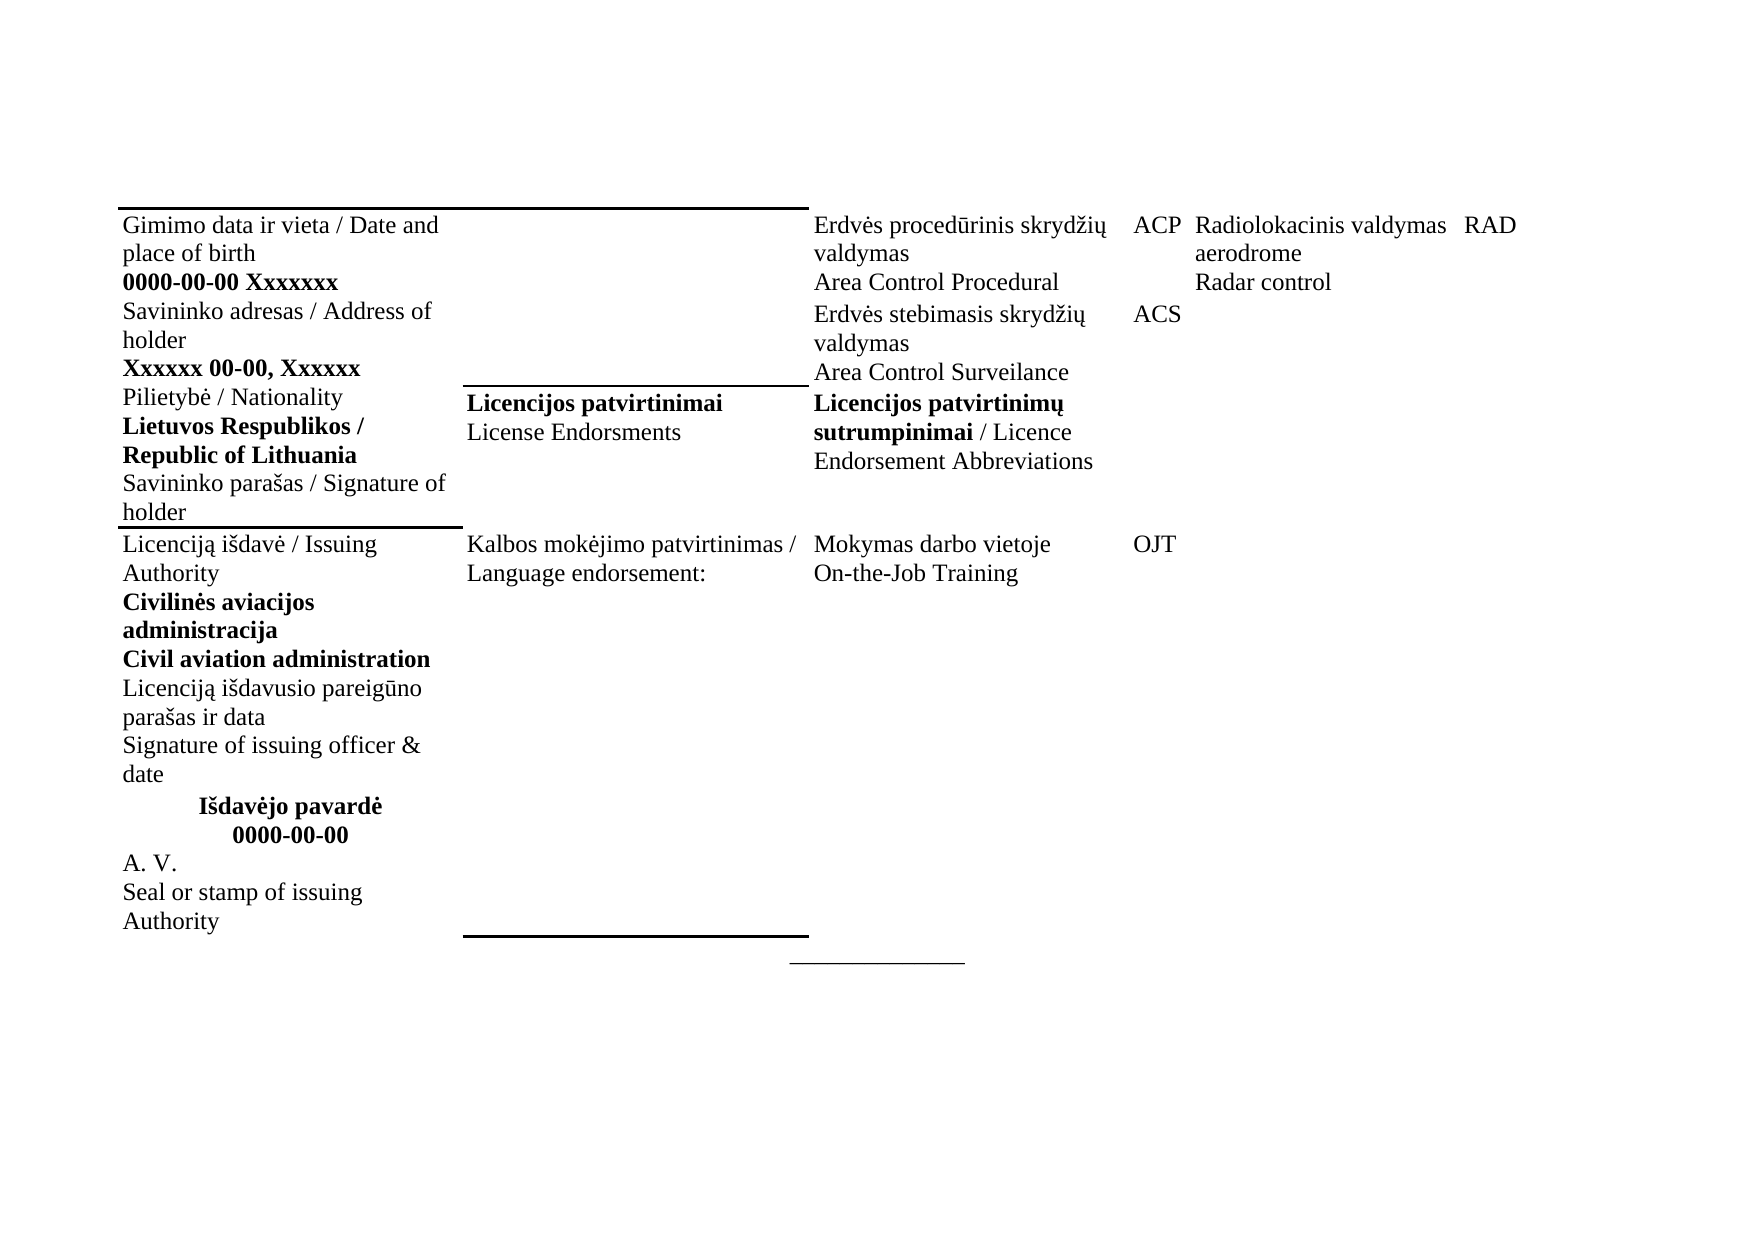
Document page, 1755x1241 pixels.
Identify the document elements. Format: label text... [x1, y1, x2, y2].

table_cell RAD [1460, 207, 1536, 935]
table_cell Radiolokacinis valdymas aerodrome Radar control [1191, 207, 1460, 935]
table_cell Erdvės stebimasis skrydžių valdymas Area Control Surveilance [809, 296, 1129, 385]
table_cell Erdvės procedūrinis skrydžių valdymas Area Control Procedural [809, 207, 1129, 296]
table_cell ACS [1129, 296, 1191, 385]
table_cell Išdavėjo pavardė 0000-00-00 A. V. Seal or stamp of issuing Authority [118, 788, 462, 935]
table_cell Licencijos patvirtinimai License Endorsments [463, 387, 809, 526]
text ______________ [118, 938, 1636, 967]
table_cell [1129, 385, 1191, 526]
table_cell ACP [1129, 207, 1191, 296]
table_cell Licencijos patvirtinimų sutrumpinimai / Licence Endorsement Abbreviations [809, 385, 1129, 526]
table_cell Išdavimo data Date of first Issue [630, 210, 809, 385]
table_cell Mokymas darbo vietoje On-the-Job Training [809, 526, 1129, 935]
table_cell OJT [1129, 526, 1191, 935]
table_cell [463, 210, 630, 385]
table_cell Kalbos mokėjimo patvirtinimas / Language endorsement: [463, 526, 809, 935]
